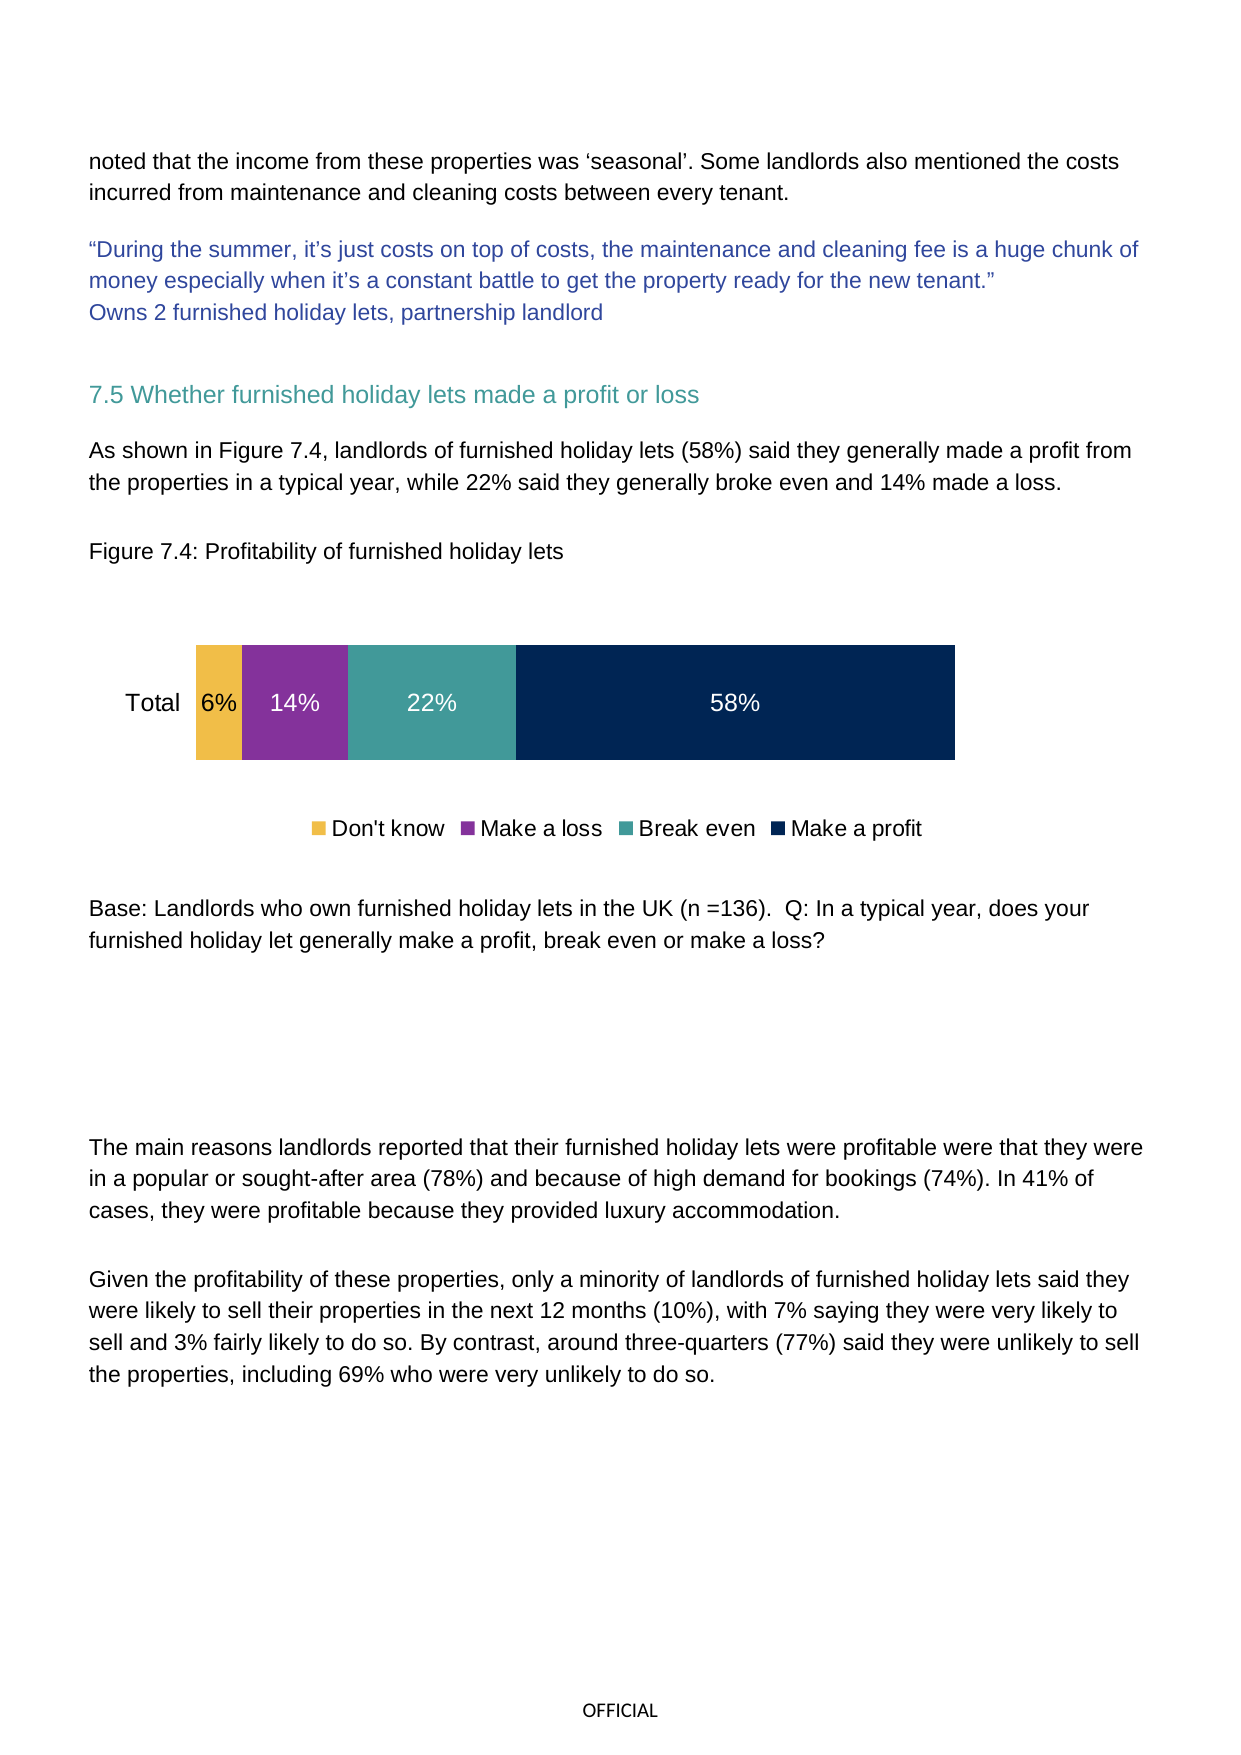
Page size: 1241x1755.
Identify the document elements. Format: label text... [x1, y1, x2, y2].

text Figure 7.4: Profitability of furnished holiday lets [89, 538, 1152, 564]
list noted that the income from these properties was ‘seasonal’. Some landlords also mentioned the costs incurred from maintenance and cleaning costs between every tenant. [89, 148, 1152, 206]
list Base: Landlords who own furnished holiday lets in the UK (n =136). Q: In a typical year, does your furnished holiday let generally make a profit, break even or make a loss? [89, 895, 1152, 953]
list The main reasons landlords reported that their furnished holiday lets were profitable were that they were in a popular or sought-after area (78%) and because of high demand for bookings (74%). In 41% of cases, they were profitable because they provided luxury accommodation. [89, 1134, 1152, 1223]
subtitle 7.5 Whether furnished holiday lets made a profit or loss [89, 381, 1152, 409]
text Owns 2 furnished holiday lets, partnership landlord [89, 299, 1152, 325]
text “During the summer, it’s just costs on top of costs, the maintenance and cleaning fee is a huge chunk of money especially when it’s a constant battle to get the property ready for the new tenant.” [89, 236, 1152, 294]
list Given the profitability of these properties, only a minority of landlords of furnished holiday lets said they were likely to sell their properties in the next 12 months (10%), with 7% saying they were very likely to sell and 3% fairly likely to do so. By contrast, around three-quarters (77%) said they were unlikely to sell the properties, including 69% who were very unlikely to do so. [89, 1266, 1152, 1387]
text As shown in Figure 7.4, landlords of furnished holiday lets (58%) said they generally made a profit from the properties in a typical year, while 22% said they generally broke even and 14% made a loss. [89, 437, 1152, 495]
